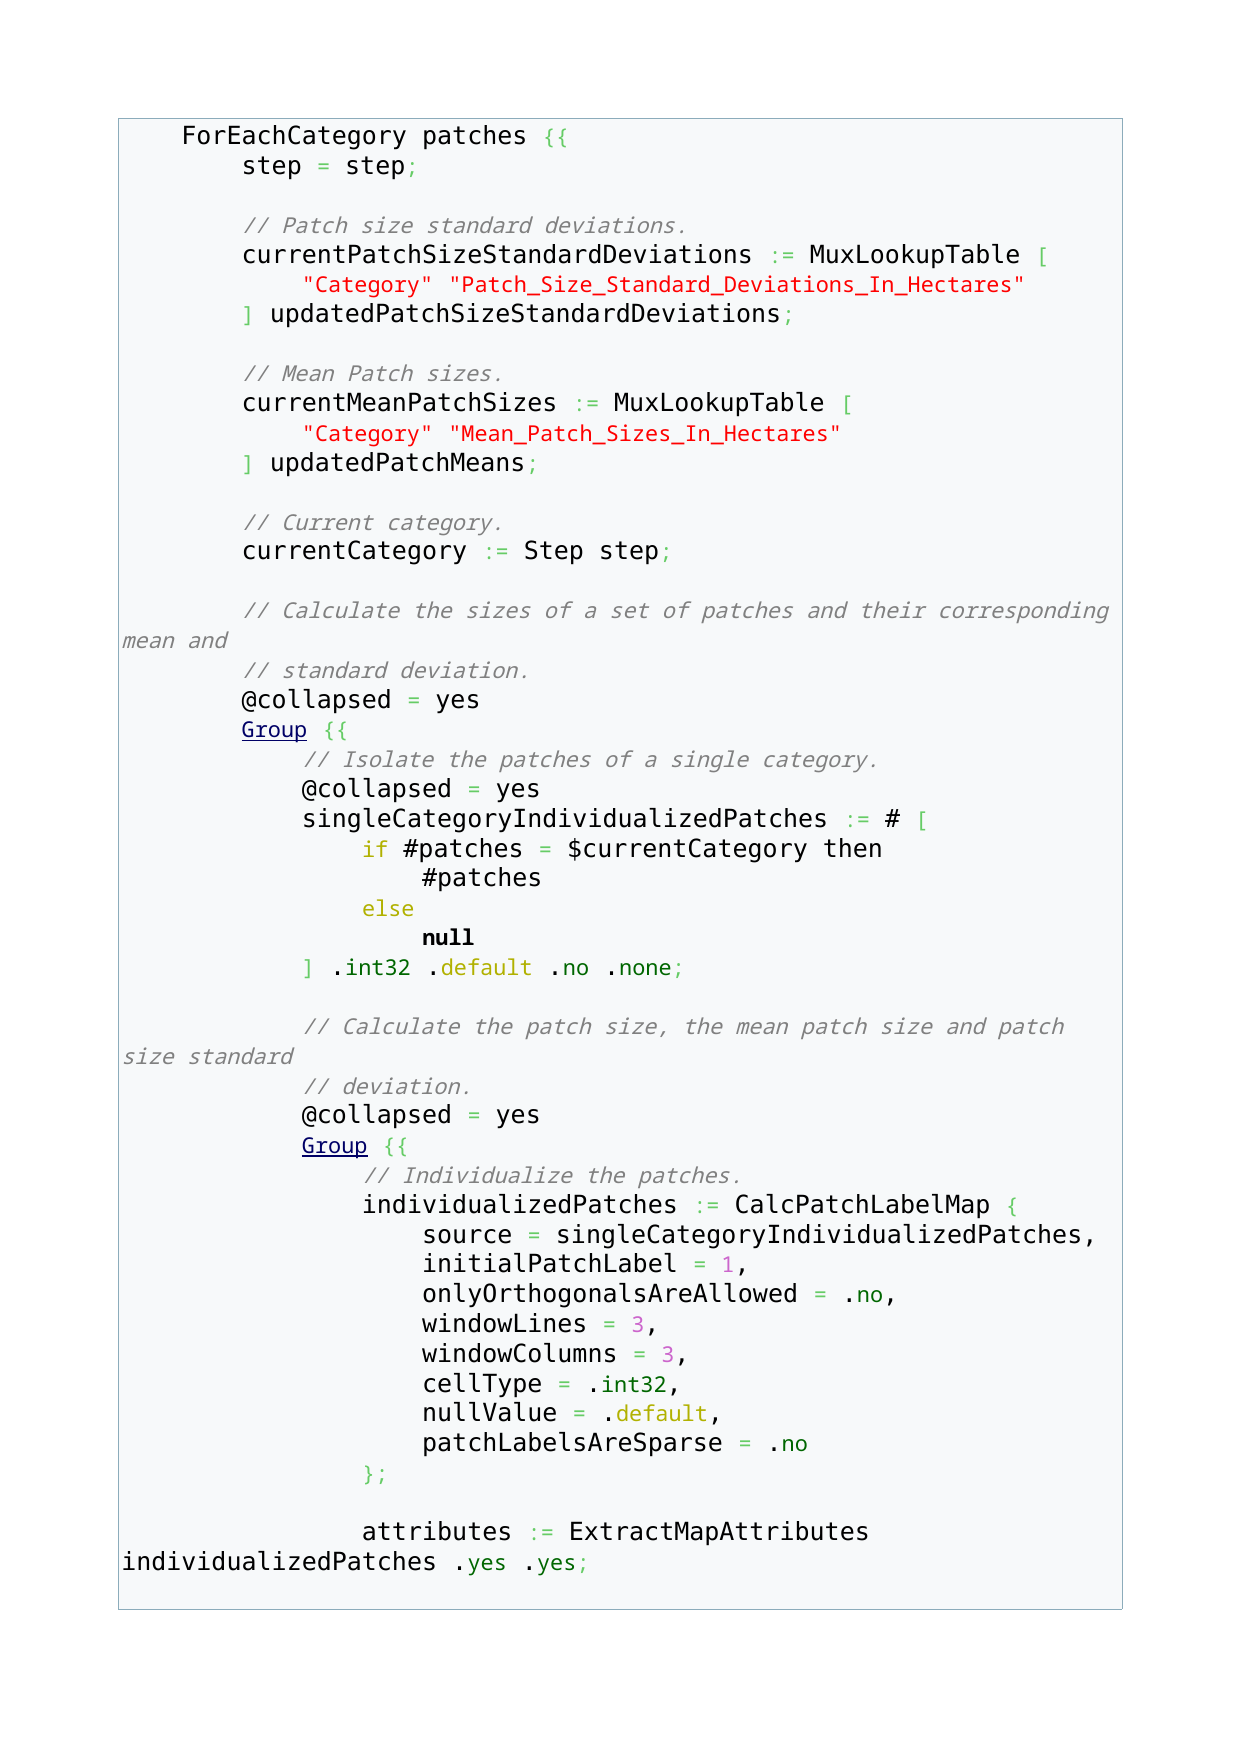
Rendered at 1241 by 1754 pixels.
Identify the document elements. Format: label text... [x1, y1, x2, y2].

table_header ForEachCategory patches {{ step = step; // Patch size standard deviations. currentPatchSizeStandardDeviations := MuxLookupTable [ "Category" "Patch_Size_Standard_Deviations_In_Hectares" ] updatedPatchSizeStandardDeviations; // Mean Patch sizes. currentMeanPatchSizes := MuxLookupTable [ "Category" "Mean_Patch_Sizes_In_Hectares" ] updatedPatchMeans; // Current category. currentCategory := Step step; // Calculate the sizes of a set of patches and their corresponding mean and // standard deviation. @collapsed = yes Group {{ // Isolate the patches of a single category. @collapsed = yes singleCategoryIndividualizedPatches := # [ if #patches = $currentCategory then #patches else null ] .int32 .default .no .none; // Calculate the patch size, the mean patch size and patch size standard // deviation. @collapsed = yes Group {{ // Individualize the patches. individualizedPatches := CalcPatchLabelMap { source = singleCategoryIndividualizedPatches, initialPatchLabel = 1, onlyOrthogonalsAreAllowed = .no, windowLines = 3, windowColumns = 3, cellType = .int32, nullValue = .default, patchLabelsAreSparse = .no }; attributes := ExtractMapAttributes individualizedPatches .yes .yes; [119, 119, 1122, 1609]
